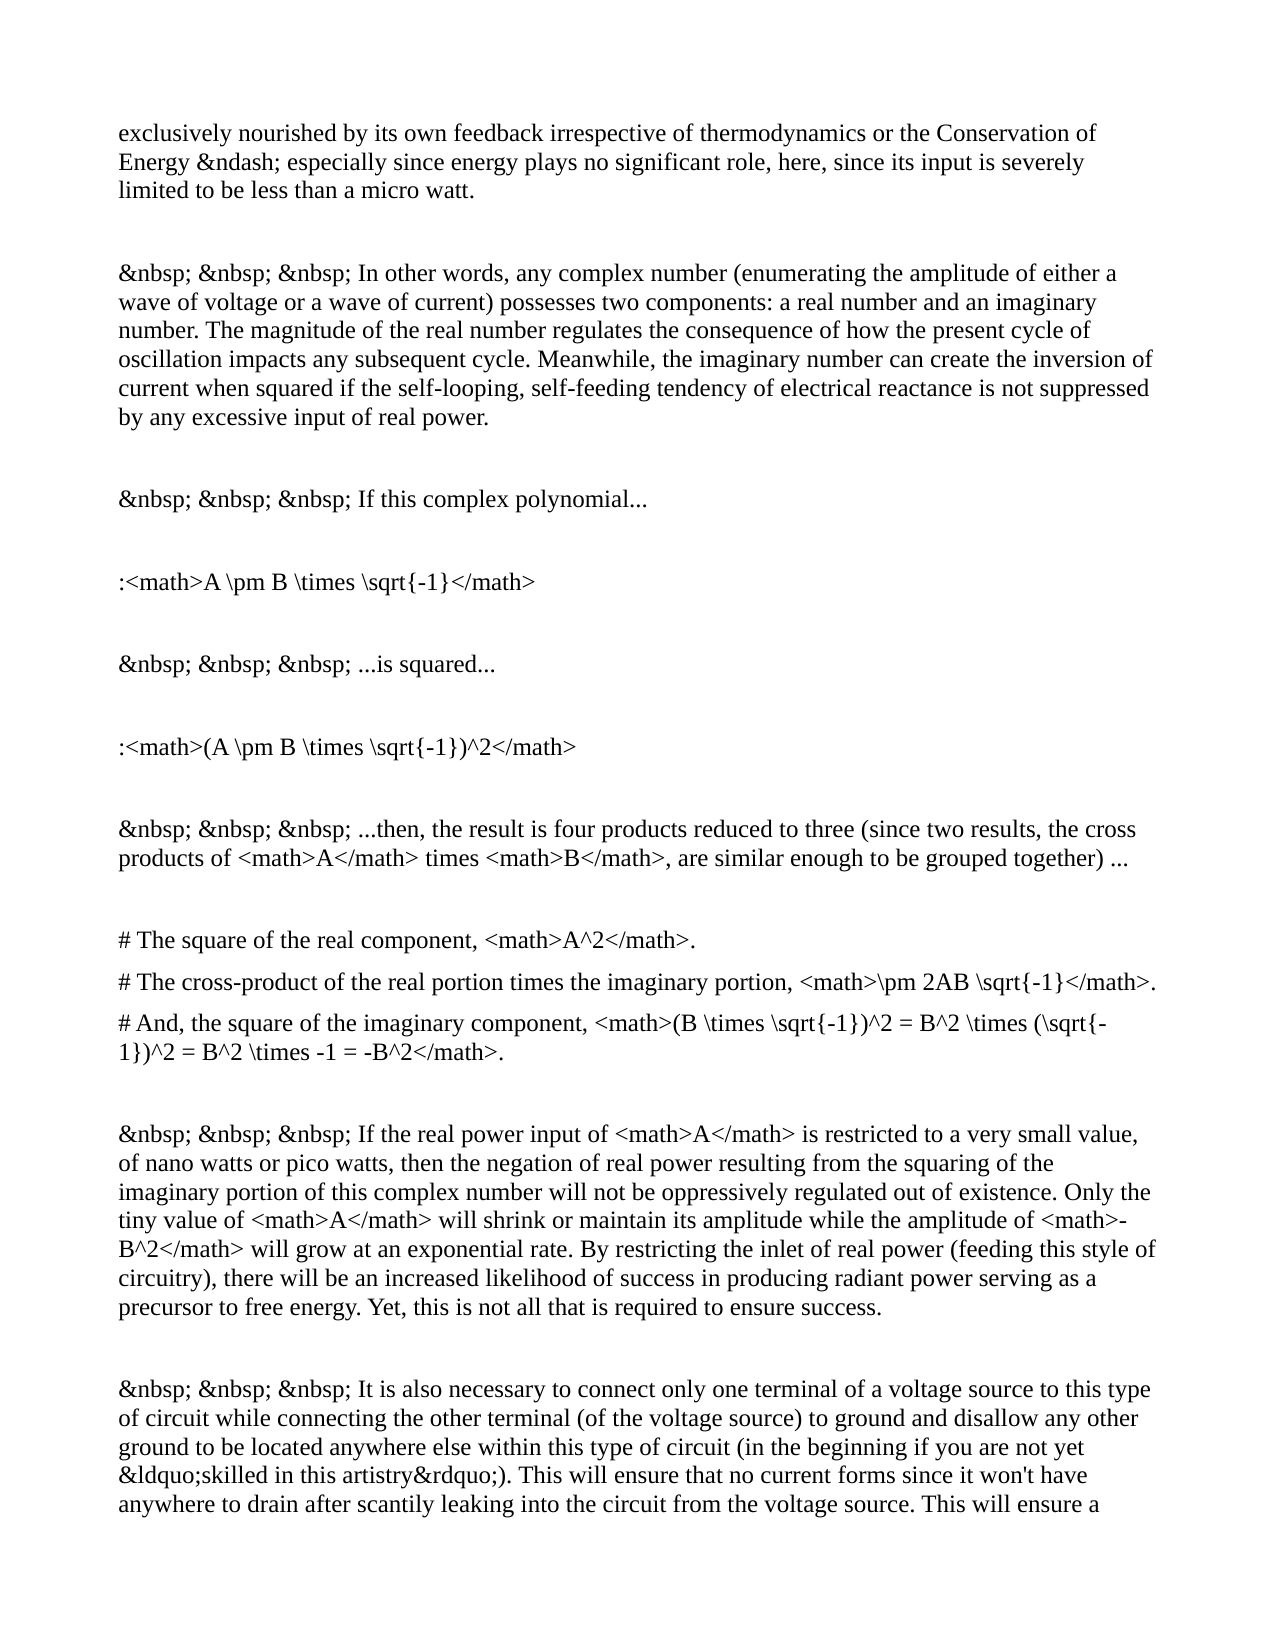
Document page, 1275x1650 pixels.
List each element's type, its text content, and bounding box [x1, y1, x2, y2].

text :<math>A \pm B \times \sqrt{-1}</math> [118, 567, 1157, 596]
text :<math>(A \pm B \times \sqrt{-1})^2</math> [118, 732, 1157, 761]
text &nbsp; &nbsp; &nbsp; In other words, any complex number (enumerating the amplitude of either a wave of voltage or a wave of current) possesses two components: a real number and an imaginary number. The magnitude of the real number regulates the consequence of how the present cycle of oscillation impacts any subsequent cycle. Meanwhile, the imaginary number can create the inversion of current when squared if the self-looping, self-feeding tendency of electrical reactance is not suppressed by any excessive input of real power. [118, 258, 1157, 431]
text &nbsp; &nbsp; &nbsp; If this complex polynomial... [118, 484, 1157, 513]
text # And, the square of the imaginary component, <math>(B \times \sqrt{-1})^2 = B^2 \times (\sqrt{-1})^2 = B^2 \times -1 = -B^2</math>. [118, 1008, 1157, 1066]
text exclusively nourished by its own feedback irrespective of thermodynamics or the Conservation of Energy &ndash; especially since energy plays no significant role, here, since its input is severely limited to be less than a micro watt. [118, 118, 1157, 204]
text &nbsp; &nbsp; &nbsp; ...then, the result is four products reduced to three (since two results, the cross products of <math>A</math> times <math>B</math>, are similar enough to be grouped together) ... [118, 814, 1157, 872]
text &nbsp; &nbsp; &nbsp; It is also necessary to connect only one terminal of a voltage source to this type of circuit while connecting the other terminal (of the voltage source) to ground and disallow any other ground to be located anywhere else within this type of circuit (in the beginning if you are not yet &ldquo;skilled in this artistry&rdquo;). This will ensure that no current forms since it won't have anywhere to drain after scantily leaking into the circuit from the voltage source. This will ensure a [118, 1374, 1157, 1518]
text &nbsp; &nbsp; &nbsp; If the real power input of <math>A</math> is restricted to a very small value, of nano watts or pico watts, then the negation of real power resulting from the squaring of the imaginary portion of this complex number will not be oppressively regulated out of existence. Only the tiny value of <math>A</math> will shrink or maintain its amplitude while the amplitude of <math>-B^2</math> will grow at an exponential rate. By restricting the inlet of real power (feeding this style of circuitry), there will be an increased likelihood of success in producing radiant power serving as a precursor to free energy. Yet, this is not all that is required to ensure success. [118, 1119, 1157, 1321]
text # The cross-product of the real portion times the imaginary portion, <math>\pm 2AB \sqrt{-1}</math>. [118, 967, 1157, 996]
text &nbsp; &nbsp; &nbsp; ...is squared... [118, 649, 1157, 678]
text # The square of the real component, <math>A^2</math>. [118, 926, 1157, 954]
